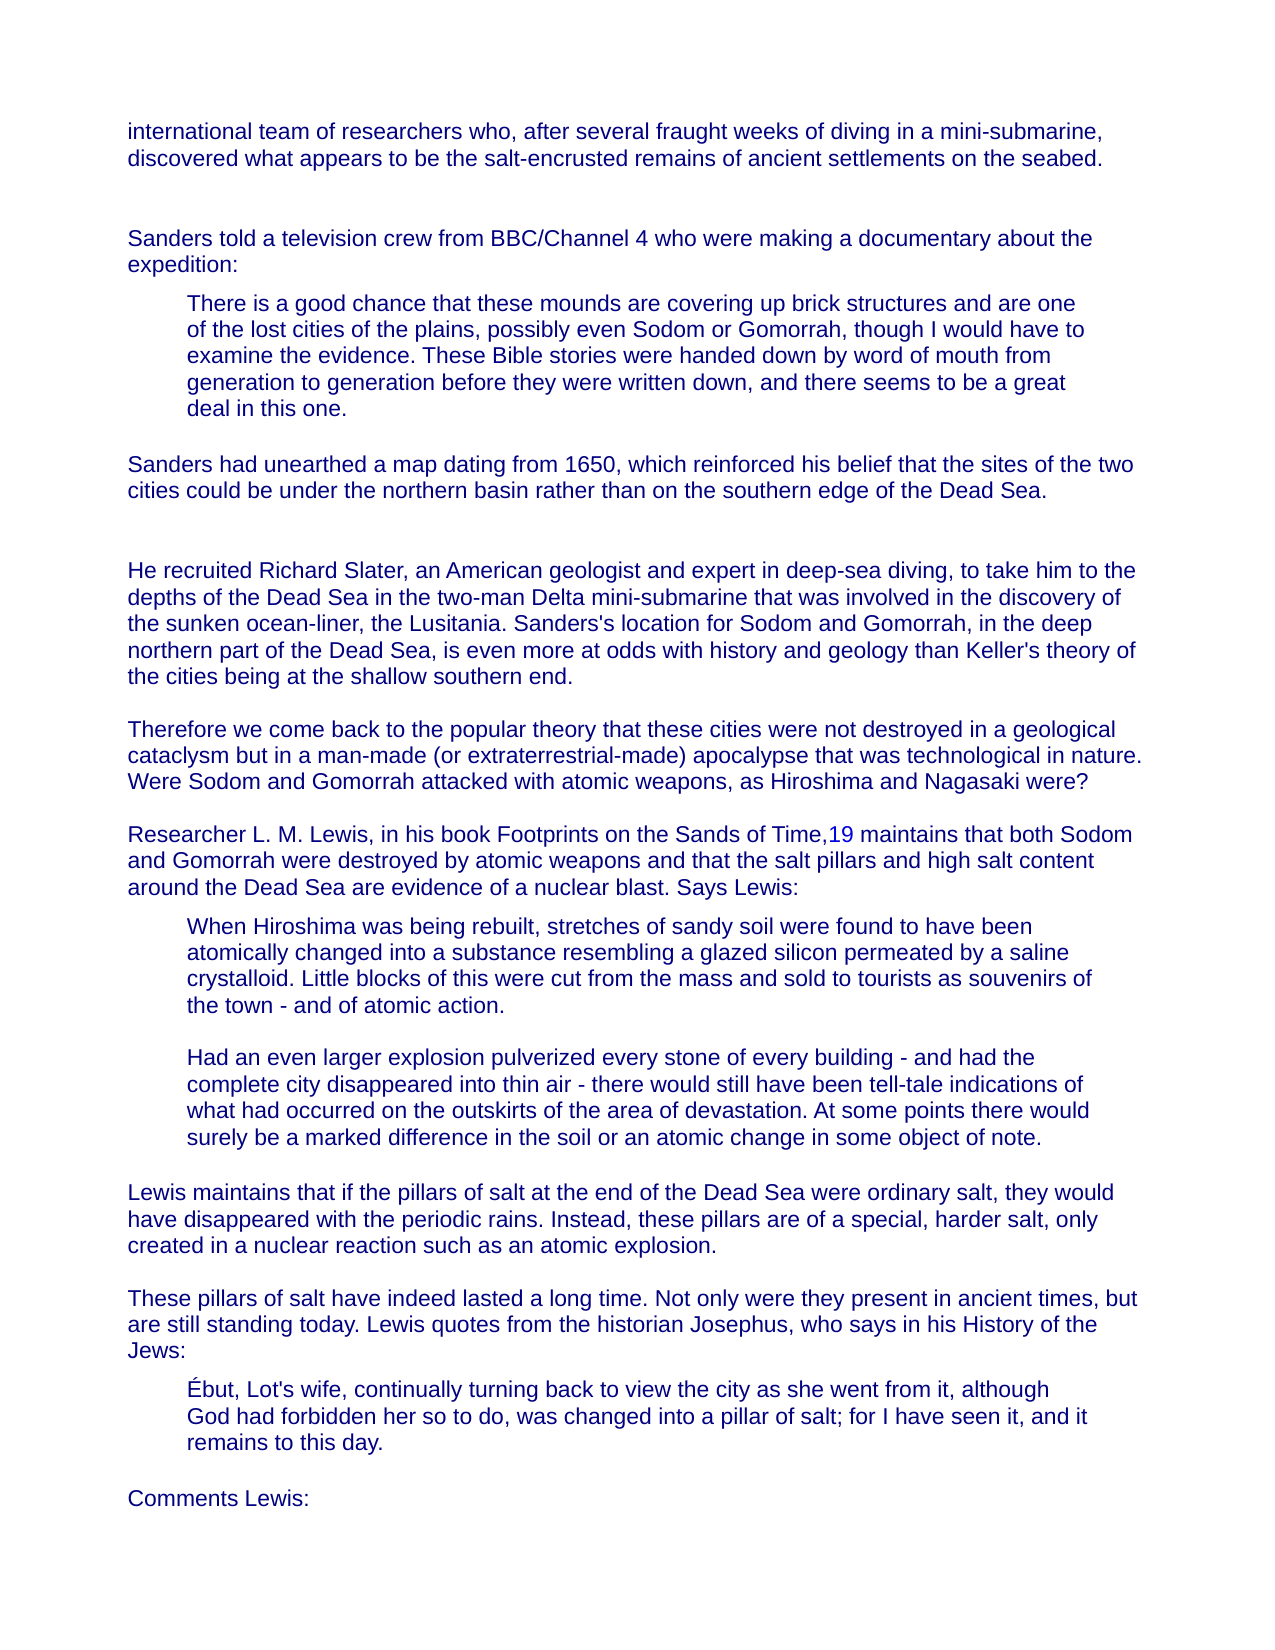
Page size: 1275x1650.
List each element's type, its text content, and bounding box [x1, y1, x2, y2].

text international team of researchers who, after several fraught weeks of diving in a mini-submarine, discovered what appears to be the salt-encrusted remains of ancient settlements on the seabed. [127, 118, 1154, 171]
text Comments Lewis: [127, 1485, 1154, 1511]
text Sanders had unearthed a map dating from 1650, which reinforced his belief that the sites of the two cities could be under the northern basin rather than on the southern edge of the Dead Sea. [127, 451, 1154, 504]
text Sanders told a television crew from BBC/Channel 4 who were making a documentary about the expedition: [127, 224, 1154, 277]
text When Hiroshima was being rebuilt, stretches of sandy soil were found to have been atomically changed into a substance resembling a glazed silicon permeated by a saline crystalloid. Little blocks of this were cut from the mass and sold to tourists as souvenirs of the town - and of atomic action. Had an even larger explosion pulverized every stone of every building - and had the complete city disappeared into thin air - there would still have been tell-tale indications of what had occurred on the outskirts of the area of devastation. At some points there would surely be a marked difference in the soil or an atomic change in some object of note. [187, 913, 1095, 1150]
text Ébut, Lot's wife, continually turning back to view the city as she went from it, although God had forbidden her so to do, was changed into a pillar of salt; for I have seen it, and it remains to this day. [187, 1376, 1095, 1455]
text There is a good chance that these mounds are covering up brick structures and are one of the lost cities of the plains, possibly even Sodom or Gomorrah, though I would have to examine the evidence. These Bible stories were handed down by word of mouth from generation to generation before they were written down, and there seems to be a great deal in this one. [187, 290, 1095, 422]
text He recruited Richard Slater, an American geologist and expert in deep-sea diving, to take him to the depths of the Dead Sea in the two-man Delta mini-submarine that was involved in the discovery of the sunken ocean-liner, the Lusitania. Sanders's location for Sodom and Gomorrah, in the deep northern part of the Dead Sea, is even more at odds with history and geology than Keller's theory of the cities being at the shallow southern end. Therefore we come back to the popular theory that these cities were not destroyed in a geological cataclysm but in a man-made (or extraterrestrial-made) apocalypse that was technological in nature. Were Sodom and Gomorrah attacked with atomic weapons, as Hiroshima and Nagasaki were? Researcher L. M. Lewis, in his book Footprints on the Sands of Time,19 maintains that both Sodom and Gomorrah were destroyed by atomic weapons and that the salt pillars and high salt content around the Dead Sea are evidence of a nuclear blast. Says Lewis: [127, 557, 1154, 900]
text Lewis maintains that if the pillars of salt at the end of the Dead Sea were ordinary salt, they would have disappeared with the periodic rains. Instead, these pillars are of a special, harder salt, only created in a nuclear reaction such as an atomic explosion. These pillars of salt have indeed lasted a long time. Not only were they present in ancient times, but are still standing today. Lewis quotes from the historian Josephus, who says in his History of the Jews: [127, 1179, 1154, 1364]
